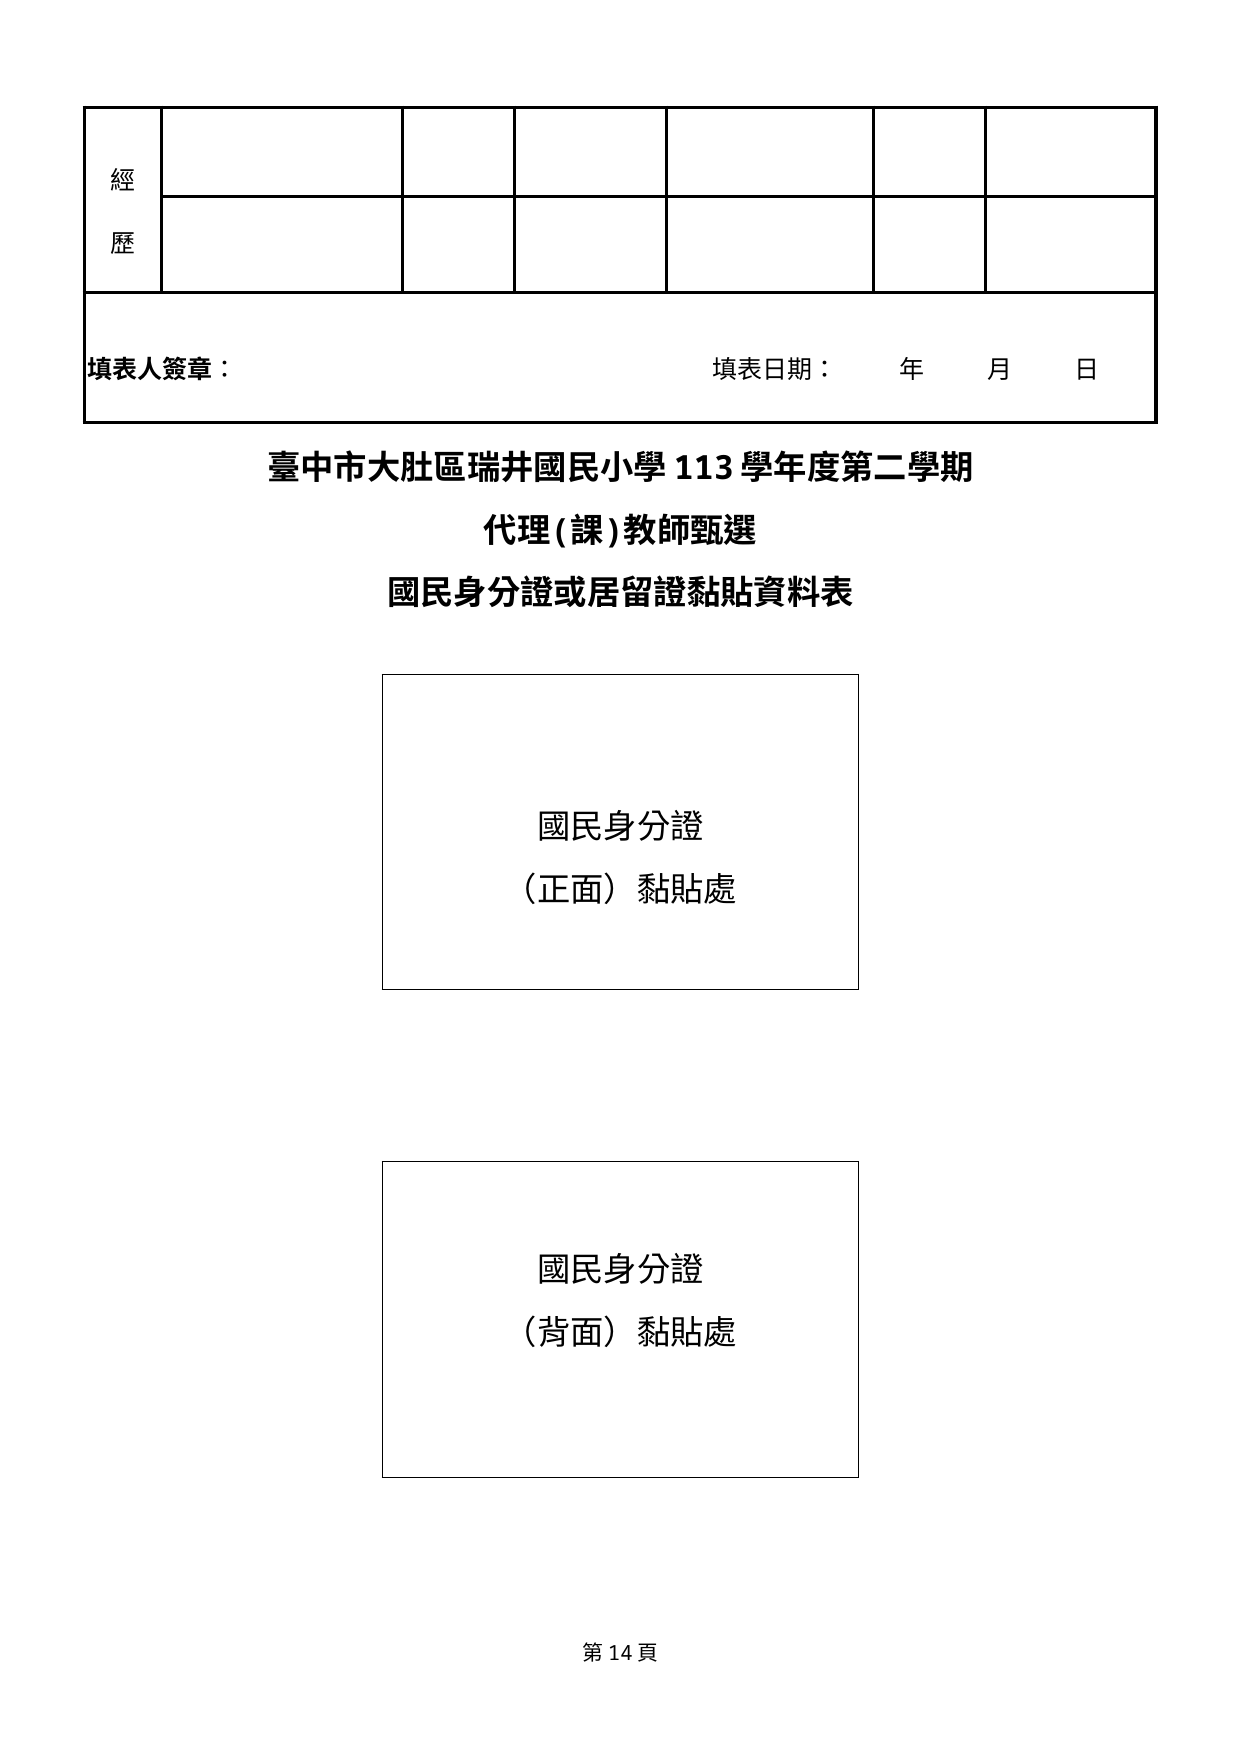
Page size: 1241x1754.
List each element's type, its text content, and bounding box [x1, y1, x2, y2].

text 國民身分證或居留證黏貼資料表 [118, 549, 1122, 611]
table_cell [404, 109, 513, 195]
table_cell [668, 198, 872, 291]
table_cell [987, 109, 1154, 195]
table_cell [382, 990, 858, 1161]
table_cell 填表人簽章： 填表日期： 年 月 日 [86, 294, 1154, 421]
text 臺中市大肚區瑞井國民小學113學年度第二學期 [118, 424, 1122, 486]
table_header 國民身分證 （正面）黏貼處 [383, 675, 858, 989]
table_cell [516, 198, 665, 291]
table_cell [875, 198, 984, 291]
table_cell [668, 109, 872, 195]
table_cell [516, 109, 665, 195]
table_cell [404, 198, 513, 291]
table_cell [875, 109, 984, 195]
table_cell [163, 109, 401, 195]
table_cell [987, 198, 1154, 291]
text 代理(課)教師甄選 [118, 486, 1122, 549]
table_cell 經 歷 [86, 109, 160, 291]
table_cell 國民身分證 （背面）黏貼處 [383, 1162, 858, 1477]
table_cell [163, 198, 401, 291]
